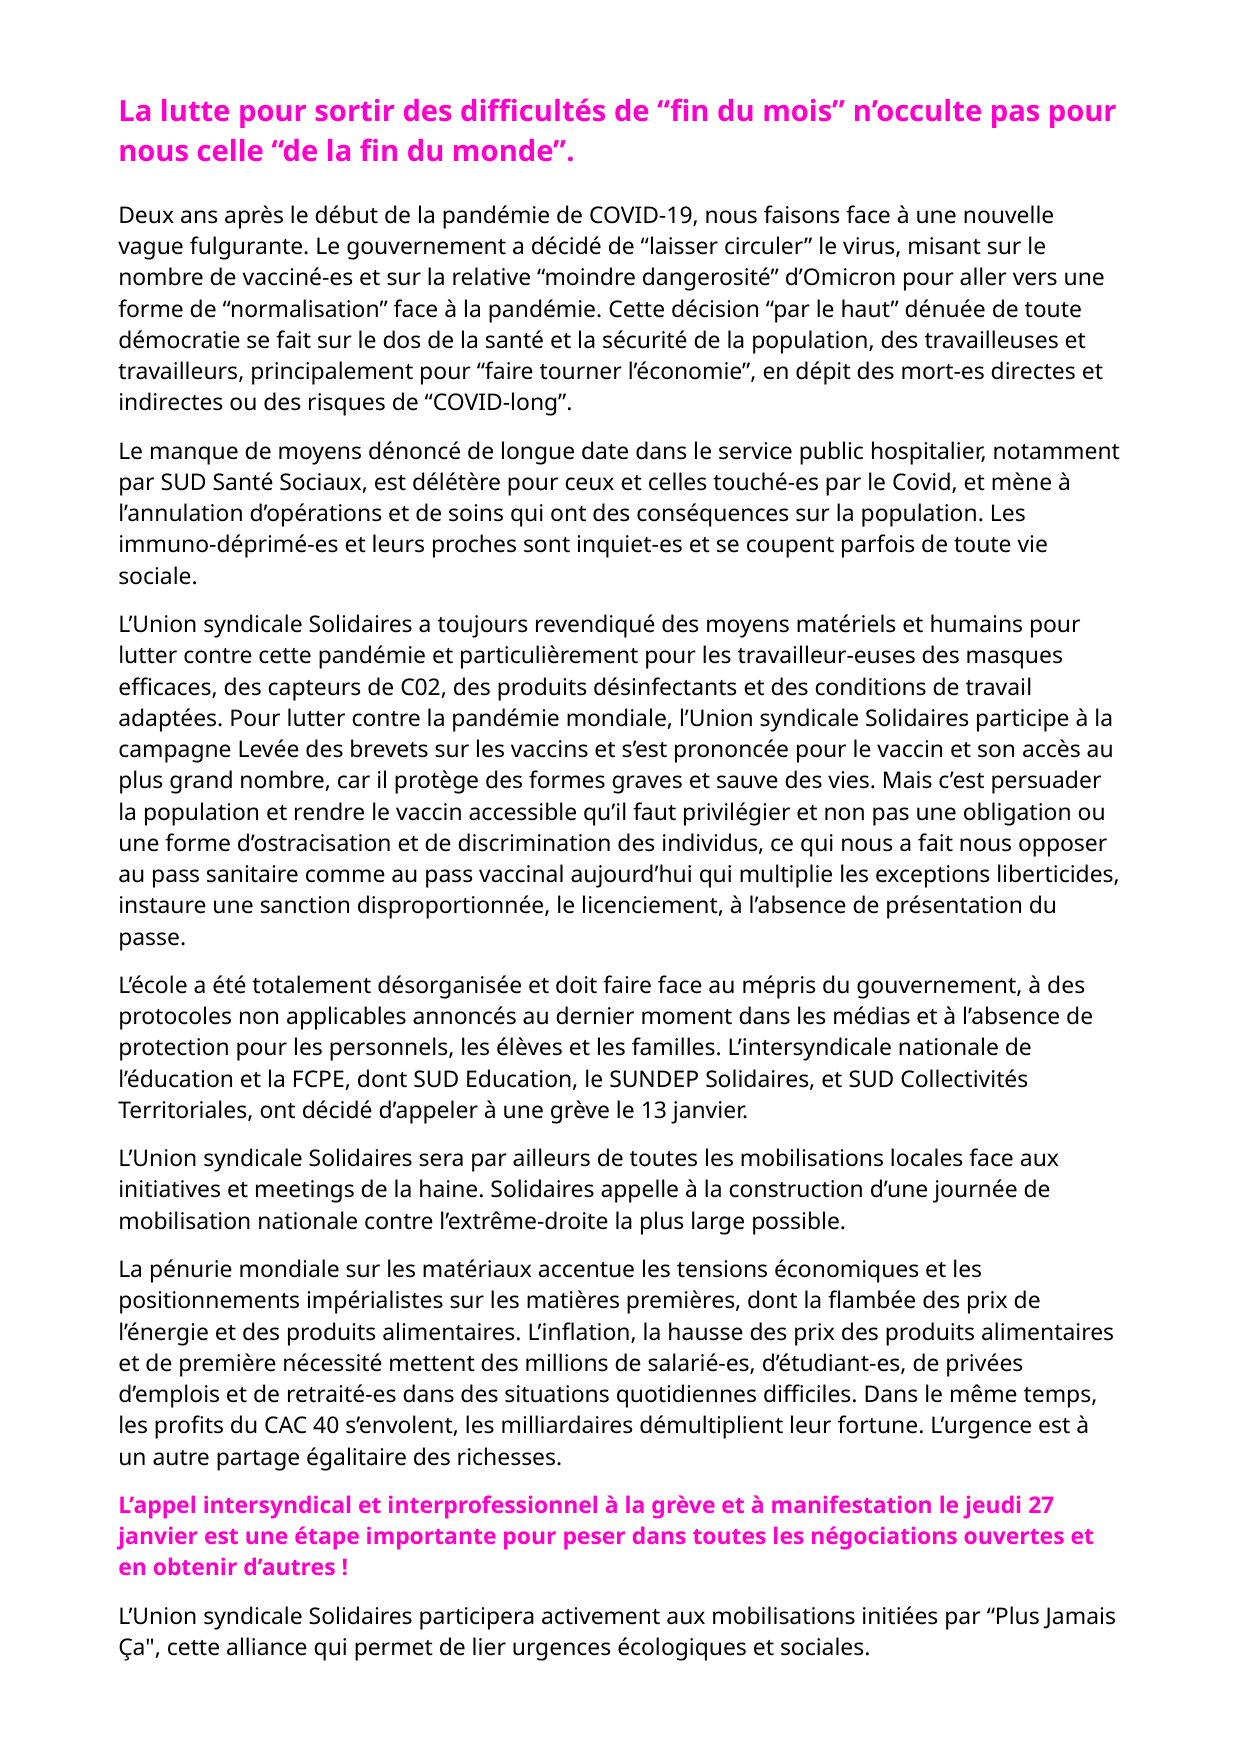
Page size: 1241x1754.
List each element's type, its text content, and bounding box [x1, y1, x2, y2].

text L’appel intersyndical et interprofessionnel à la grève et à manifestation le jeudi 27 janvier est une étape importante pour peser dans toutes les négociations ouvertes et en obtenir d’autres ! [118, 1489, 1122, 1582]
text L’Union syndicale Solidaires participera activement aux mobilisations initiées par “Plus Jamais Ça", cette alliance qui permet de lier urgences écologiques et sociales. [118, 1599, 1122, 1662]
text La pénurie mondiale sur les matériaux accentue les tensions économiques et les positionnements impérialistes sur les matières premières, dont la flambée des prix de l’énergie et des produits alimentaires. L’inflation, la hausse des prix des produits alimentaires et de première nécessité mettent des millions de salarié-es, d’étudiant-es, de privées d’emplois et de retraité-es dans des situations quotidiennes difficiles. Dans le même temps, les profits du CAC 40 s’envolent, les milliardaires démultiplient leur fortune. L’urgence est à un autre partage égalitaire des richesses. [118, 1253, 1122, 1472]
text L’école a été totalement désorganisée et doit faire face au mépris du gouvernement, à des protocoles non applicables annoncés au dernier moment dans les médias et à l’absence de protection pour les personnels, les élèves et les familles. L’intersyndicale nationale de l’éducation et la FCPE, dont SUD Education, le SUNDEP Solidaires, et SUD Collectivités Territoriales, ont décidé d’appeler à une grève le 13 janvier. [118, 969, 1122, 1125]
text Le manque de moyens dénoncé de longue date dans le service public hospitalier, notamment par SUD Santé Sociaux, est délétère pour ceux et celles touché-es par le Covid, et mène à l’annulation d’opérations et de soins qui ont des conséquences sur la population. Les immuno-déprimé-es et leurs proches sont inquiet-es et se coupent parfois de toute vie sociale. [118, 434, 1122, 591]
text L’Union syndicale Solidaires a toujours revendiqué des moyens matériels et humains pour lutter contre cette pandémie et particulièrement pour les travailleur-euses des masques efficaces, des capteurs de C02, des produits désinfectants et des conditions de travail adaptées. Pour lutter contre la pandémie mondiale, l’Union syndicale Solidaires participe à la campagne Levée des brevets sur les vaccins et s’est prononcée pour le vaccin et son accès au plus grand nombre, car il protège des formes graves et sauve des vies. Mais c’est persuader la population et rendre le vaccin accessible qu’il faut privilégier et non pas une obligation ou une forme d’ostracisation et de discrimination des individus, ce qui nous a fait nous opposer au pass sanitaire comme au pass vaccinal aujourd’hui qui multiplie les exceptions liberticides, instaure une sanction disproportionnée, le licenciement, à l’absence de présentation du passe. [118, 608, 1122, 952]
text L’Union syndicale Solidaires sera par ailleurs de toutes les mobilisations locales face aux initiatives et meetings de la haine. Solidaires appelle à la construction d’une journée de mobilisation nationale contre l’extrême-droite la plus large possible. [118, 1142, 1122, 1236]
text La lutte pour sortir des difficultés de “fin du mois” n’occulte pas pour nous celle “de la fin du monde”. [118, 91, 1122, 170]
text Deux ans après le début de la pandémie de COVID-19, nous faisons face à une nouvelle vague fulgurante. Le gouvernement a décidé de “laisser circuler” le virus, misant sur le nombre de vacciné-es et sur la relative “moindre dangerosité” d’Omicron pour aller vers une forme de “normalisation” face à la pandémie. Cette décision “par le haut” dénuée de toute démocratie se fait sur le dos de la santé et la sécurité de la population, des travailleuses et travailleurs, principalement pour “faire tourner l’économie”, en dépit des mort-es directes et indirectes ou des risques de “COVID-long”. [118, 170, 1122, 417]
